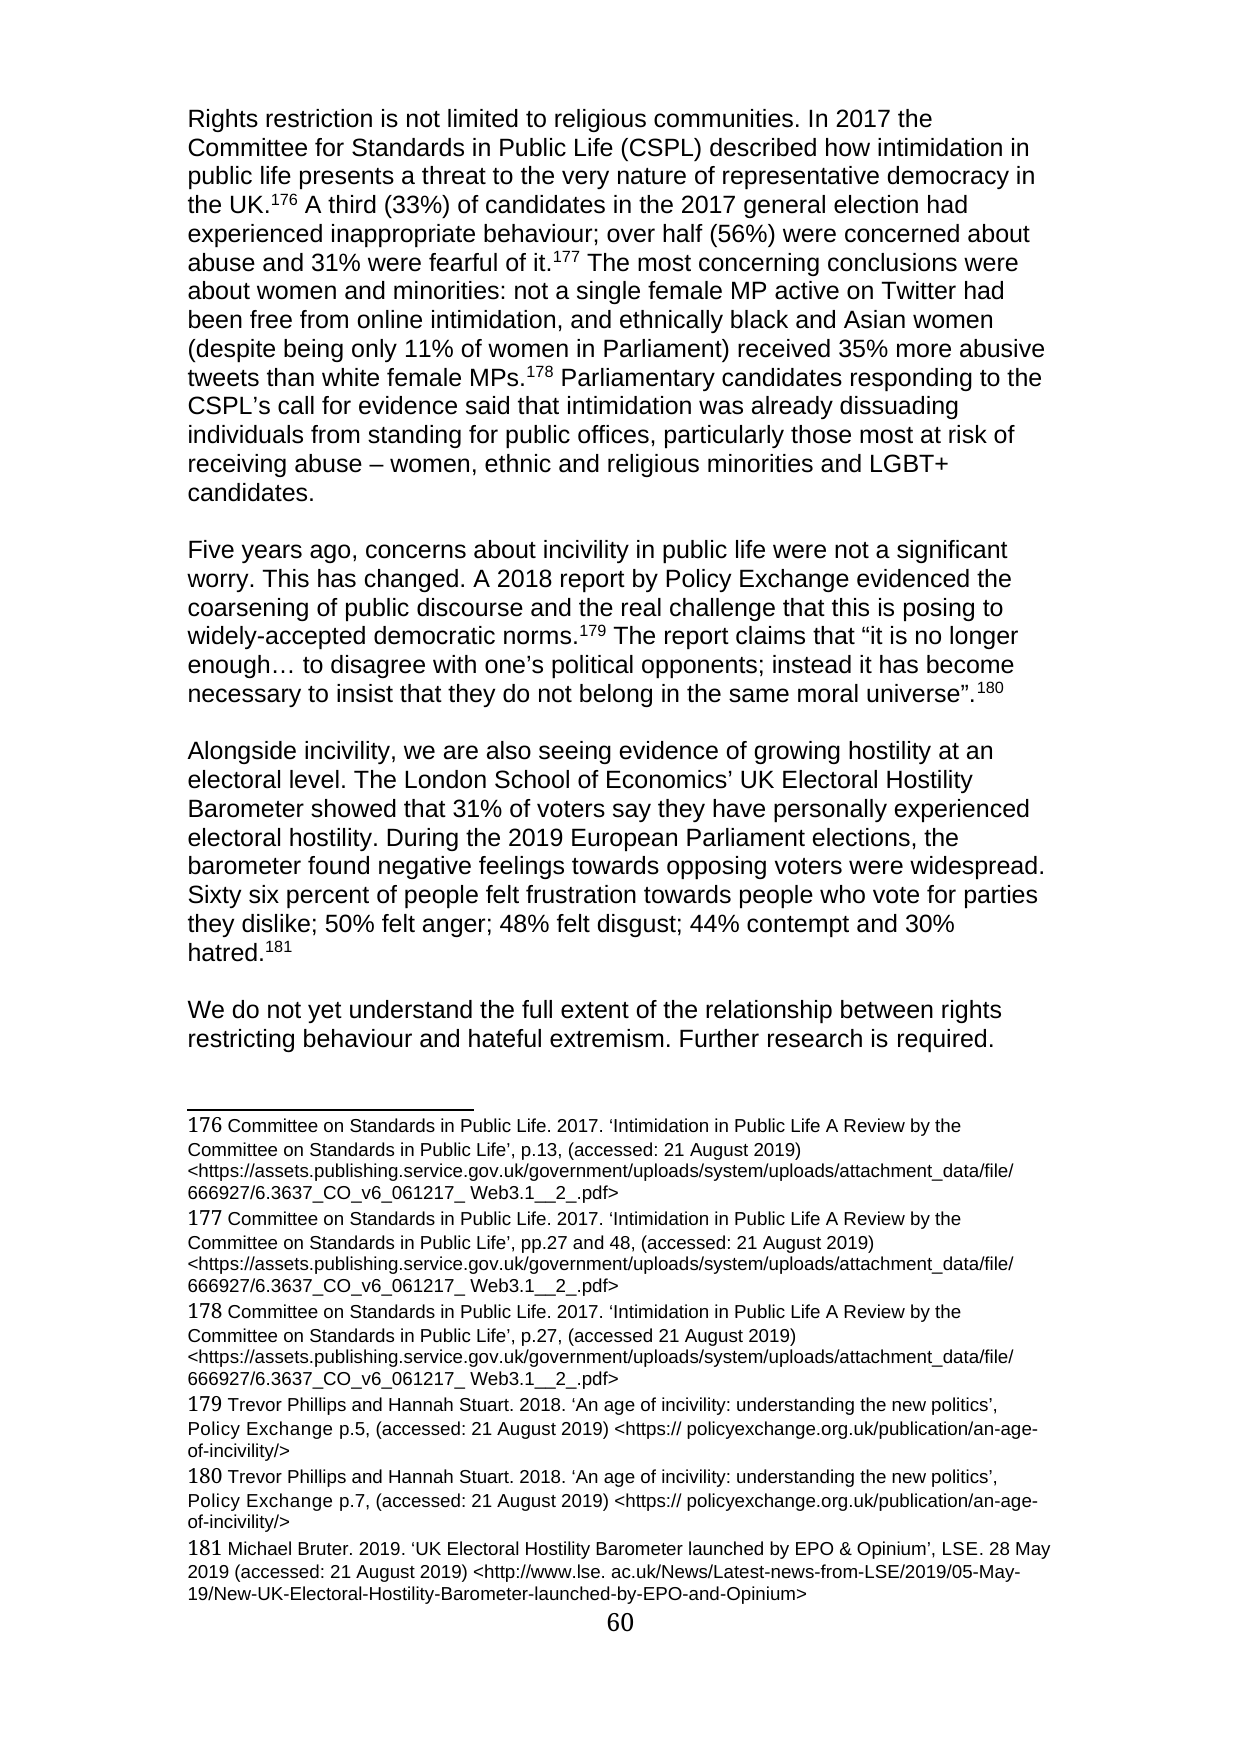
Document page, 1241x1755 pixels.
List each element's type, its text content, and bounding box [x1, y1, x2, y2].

text Committee on Standards in Public Life. 2017. ‘Intimidation in Public Life A Review by the Committee on Standards in Public Life’, p.13, (accessed: 21 August 2019) <https://assets.publishing.service.gov.uk/government/uploads/system/uploads/attachment_data/file/666927/6.3637_CO_v6_061217_ Web3.1__2_.pdf> [187, 1110, 1053, 1203]
text Rights restriction is not limited to religious communities. In 2017 the Committee for Standards in Public Life (CSPL) described how intimidation in public life presents a threat to the very nature of representative democracy in the UK. A third (33%) of candidates in the 2017 general election had experienced inappropriate behaviour; over half (56%) were concerned about abuse and 31% were fearful of it. The most concerning conclusions were about women and minorities: not a single female MP active on Twitter had been free from online intimidation, and ethnically black and Asian women (despite being only 11% of women in Parliament) received 35% more abusive tweets than white female MPs. Parliamentary candidates responding to the CSPL’s call for evidence said that intimidation was already dissuading individuals from standing for public offices, particularly those most at risk of receiving abuse – women, ethnic and religious minorities and LGBT+ candidates. [187, 104, 1053, 506]
text Trevor Phillips and Hannah Stuart. 2018. ‘An age of incivility: understanding the new politics’, Policy Exchange p.7, (accessed: 21 August 2019) <https:// policyexchange.org.uk/publication/an-age-of-incivility/> [187, 1461, 1053, 1533]
text We do not yet understand the full extent of the relationship between rights restricting behaviour and hateful extremism. Further research is required. [187, 995, 1053, 1052]
text Trevor Phillips and Hannah Stuart. 2018. ‘An age of incivility: understanding the new politics’, Policy Exchange p.5, (accessed: 21 August 2019) <https:// policyexchange.org.uk/publication/an-age-of-incivility/> [187, 1389, 1053, 1461]
text Michael Bruter. 2019. ‘UK Electoral Hostility Barometer launched by EPO & Opinium’, LSE. 28 May 2019 (accessed: 21 August 2019) <http://www.lse. ac.uk/News/Latest-news-from-LSE/2019/05-May-19/New-UK-Electoral-Hostility-Barometer-launched-by-EPO-and-Opinium> [187, 1533, 1053, 1604]
text Committee on Standards in Public Life. 2017. ‘Intimidation in Public Life A Review by the Committee on Standards in Public Life’, p.27, (accessed 21 August 2019) <https://assets.publishing.service.gov.uk/government/uploads/system/uploads/attachment_data/file/666927/6.3637_CO_v6_061217_ Web3.1__2_.pdf> [187, 1296, 1053, 1389]
text Committee on Standards in Public Life. 2017. ‘Intimidation in Public Life A Review by the Committee on Standards in Public Life’, pp.27 and 48, (accessed: 21 August 2019) <https://assets.publishing.service.gov.uk/government/uploads/system/uploads/attachment_data/file/666927/6.3637_CO_v6_061217_ Web3.1__2_.pdf> [187, 1203, 1053, 1296]
text Alongside incivility, we are also seeing evidence of growing hostility at an electoral level. The London School of Economics’ UK Electoral Hostility Barometer showed that 31% of voters say they have personally experienced electoral hostility. During the 2019 European Parliament elections, the barometer found negative feelings towards opposing voters were widespread. Sixty six percent of people felt frustration towards people who vote for parties they dislike; 50% felt anger; 48% felt disgust; 44% contempt and 30% hatred. [187, 736, 1053, 966]
text Five years ago, concerns about incivility in public life were not a significant worry. This has changed. A 2018 report by Policy Exchange evidenced the coarsening of public discourse and the real challenge that this is posing to widely-accepted democratic norms. The report claims that “it is no longer enough… to disagree with one’s political opponents; instead it has become necessary to insist that they do not belong in the same moral universe”. [187, 535, 1053, 707]
